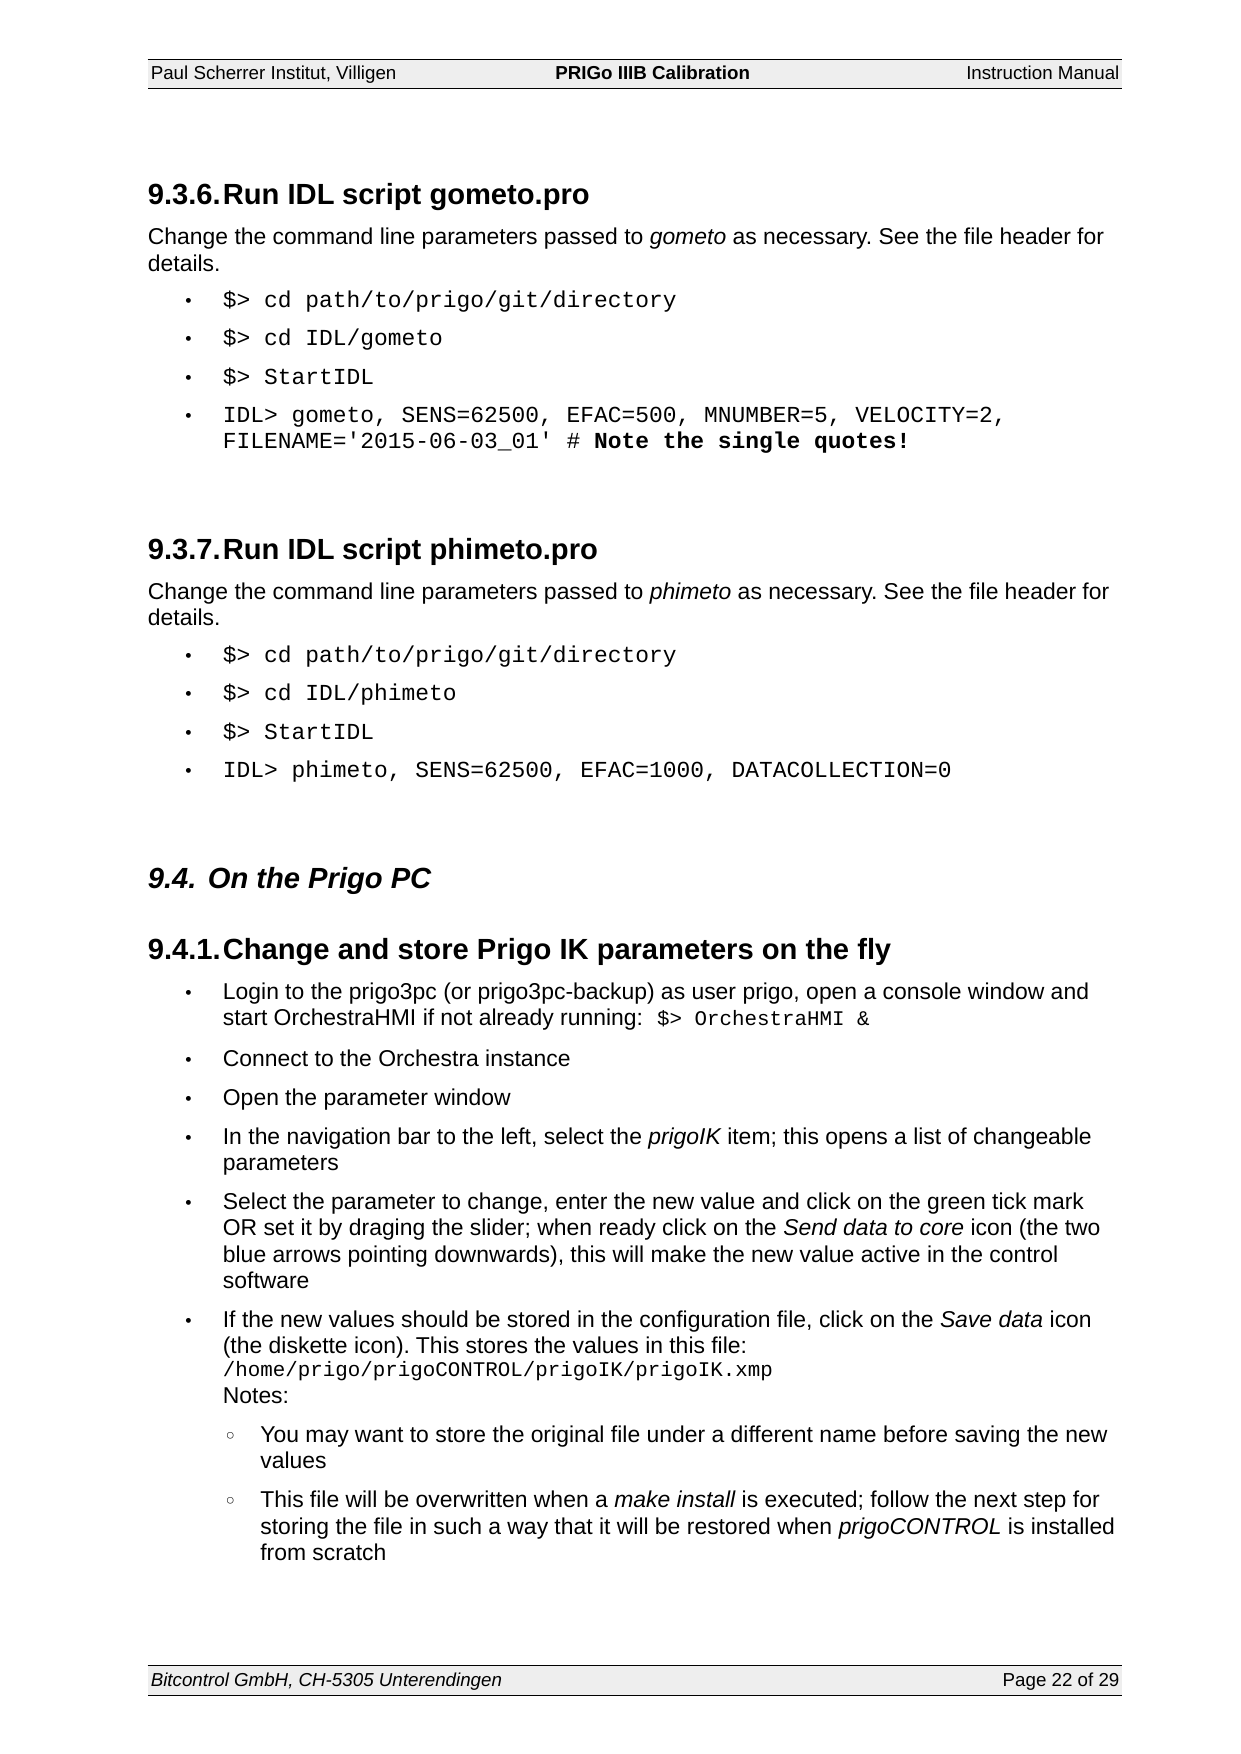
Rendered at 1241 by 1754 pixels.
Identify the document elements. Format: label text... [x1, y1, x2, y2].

list $> cd path/to/prigo/git/directory [185, 643, 1122, 669]
list $> cd path/to/prigo/git/directory [185, 288, 1122, 314]
list In the navigation bar to the left, select the prigoIK item; this opens a list of changeable parameters [185, 1123, 1122, 1175]
list Open the parameter window [185, 1084, 1122, 1110]
list You may want to store the original file under a different name before saving the new values [223, 1421, 1122, 1474]
subtitle Change and store Prigo IK parameters on the fly [148, 932, 1122, 965]
subtitle On the Prigo PC [148, 861, 1122, 894]
list Login to the prigo3pc (or prigo3pc-backup) as user prigo, open a console window and start OrchestraHMI if not already running: $> OrchestraHMI & [185, 978, 1122, 1032]
list $> StartIDL [185, 720, 1122, 746]
list Select the parameter to change, enter the new value and click on the green tick mark OR set it by draging the slider; when ready click on the Send data to core icon (the two blue arrows pointing downwards), this will make the new value active in the control software [185, 1188, 1122, 1293]
text Change the command line parameters passed to phimeto as necessary. See the file header for details. [148, 578, 1122, 631]
list IDL> phimeto, SENS=62500, EFAC=1000, DATACOLLECTION=0 [185, 758, 1122, 784]
list $> cd IDL/gometo [185, 327, 1122, 353]
subtitle Run IDL script gometo.pro [148, 177, 1122, 211]
list If the new values should be stored in the configuration file, click on the Save data icon (the diskette icon). This stores the values in this file: /home/prigo/prigoCONTROL/prigoIK/prigoIK.xmp Notes: [185, 1306, 1122, 1408]
list $> cd IDL/phimeto [185, 682, 1122, 707]
subtitle Run IDL script phimeto.pro [148, 532, 1122, 565]
list This file will be overwritten when a make install is executed; follow the next step for storing the file in such a way that it will be restored when prigoCONTROL is installed from scratch [223, 1486, 1122, 1565]
list Connect to the Orchestra instance [185, 1045, 1122, 1071]
text Change the command line parameters passed to gometo as necessary. See the file header for details. [148, 223, 1122, 276]
list $> StartIDL [185, 365, 1122, 391]
list IDL> gometo, SENS=62500, EFAC=500, MNUMBER=5, VELOCITY=2, FILENAME='2015-06-03_01' # Note the single quotes! [185, 404, 1122, 456]
